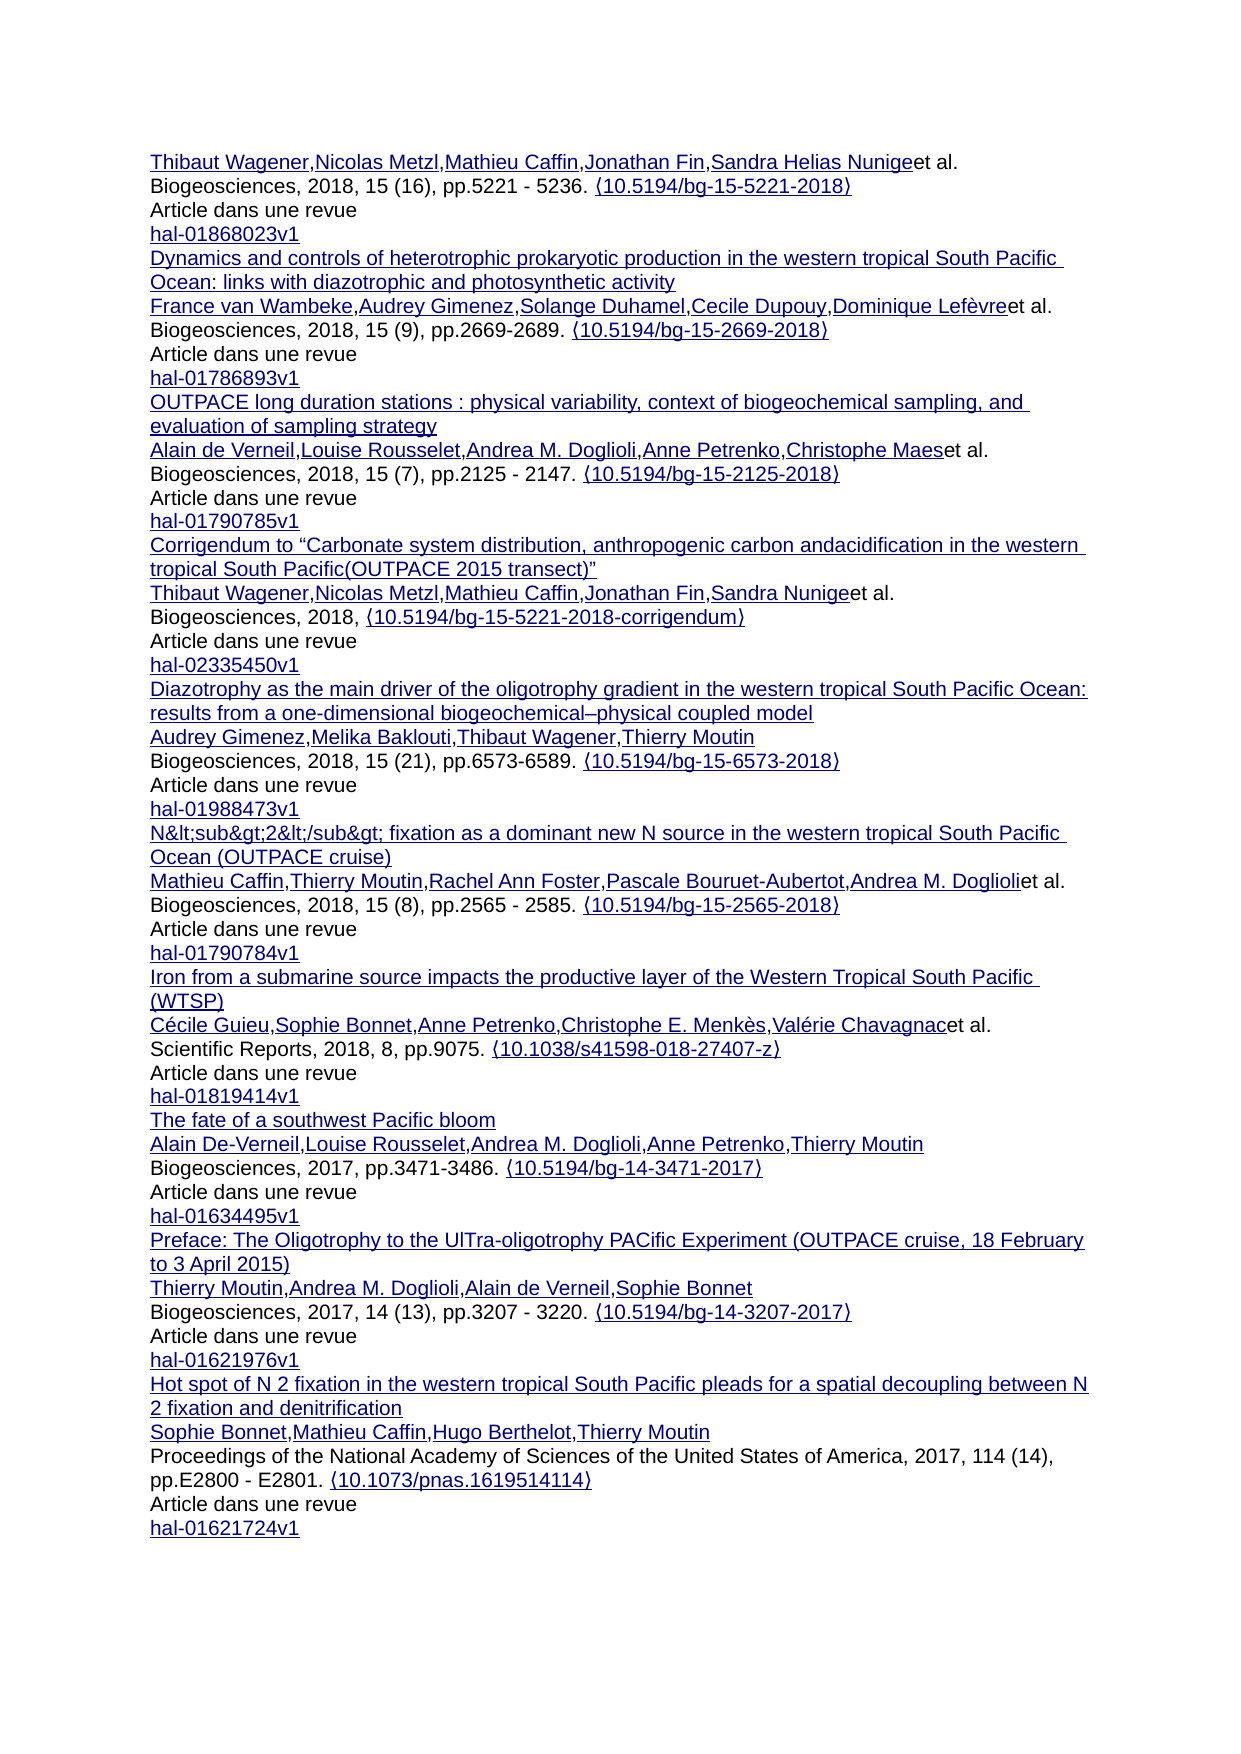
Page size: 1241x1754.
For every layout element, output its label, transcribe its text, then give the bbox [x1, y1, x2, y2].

table_cell Iron from a submarine source impacts the productive layer of the Western Tropical South Pacific (WTSP) Cécile Guieu,Sophie Bonnet,Anne Petrenko,Christophe E. Menkès,Valérie Chavagnacet al. Scientific Reports, 2018, 8, pp.9075. ⟨10.1038/s41598-018-27407-z⟩ Article dans une revue hal-01819414v1 [150, 965, 1090, 1108]
table_cell Hot spot of N 2 fixation in the western tropical South Pacific pleads for a spatial decoupling between N 2 fixation and denitrification Sophie Bonnet,Mathieu Caffin,Hugo Berthelot,Thierry Moutin Proceedings of the National Academy of Sciences of the United States of America, 2017, 114 (14), pp.E2800 - E2801. ⟨10.1073/pnas.1619514114⟩ Article dans une revue hal-01621724v1 [150, 1372, 1090, 1539]
table_cell Preface: The Oligotrophy to the UlTra-oligotrophy PACific Experiment (OUTPACE cruise, 18 February to 3 April 2015) Thierry Moutin,Andrea M. Doglioli,Alain de Verneil,Sophie Bonnet Biogeosciences, 2017, 14 (13), pp.3207 - 3220. ⟨10.5194/bg-14-3207-2017⟩ Article dans une revue hal-01621976v1 [150, 1228, 1090, 1372]
table_cell Corrigendum to “Carbonate system distribution, anthropogenic carbon andacidification in the western tropical South Pacific(OUTPACE 2015 transect)” Thibaut Wagener,Nicolas Metzl,Mathieu Caffin,Jonathan Fin,Sandra Nunigeet al. Biogeosciences, 2018, ⟨10.5194/bg-15-5221-2018-corrigendum⟩ Article dans une revue hal-02335450v1 [150, 533, 1090, 677]
table_cell Thibaut Wagener,Nicolas Metzl,Mathieu Caffin,Jonathan Fin,Sandra Helias Nunigeet al. Biogeosciences, 2018, 15 (16), pp.5221 - 5236. ⟨10.5194/bg-15-5221-2018⟩ Article dans une revue hal-01868023v1 [150, 150, 1090, 246]
table_cell OUTPACE long duration stations : physical variability, context of biogeochemical sampling, and evaluation of sampling strategy Alain de Verneil,Louise Rousselet,Andrea M. Doglioli,Anne Petrenko,Christophe Maeset al. Biogeosciences, 2018, 15 (7), pp.2125 - 2147. ⟨10.5194/bg-15-2125-2018⟩ Article dans une revue hal-01790785v1 [150, 390, 1090, 533]
table_cell Diazotrophy as the main driver of the oligotrophy gradient in the western tropical South Pacific Ocean: results from a one-dimensional biogeochemical–physical coupled model Audrey Gimenez,Melika Baklouti,Thibaut Wagener,Thierry Moutin Biogeosciences, 2018, 15 (21), pp.6573-6589. ⟨10.5194/bg-15-6573-2018⟩ Article dans une revue hal-01988473v1 [150, 677, 1090, 821]
table_cell The fate of a southwest Pacific bloom Alain De-Verneil,Louise Rousselet,Andrea M. Doglioli,Anne Petrenko,Thierry Moutin Biogeosciences, 2017, pp.3471-3486. ⟨10.5194/bg-14-3471-2017⟩ Article dans une revue hal-01634495v1 [150, 1108, 1090, 1228]
table_cell N&lt;sub&gt;2&lt;/sub&gt; fixation as a dominant new N source in the western tropical South Pacific Ocean (OUTPACE cruise) Mathieu Caffin,Thierry Moutin,Rachel Ann Foster,Pascale Bouruet-Aubertot,Andrea M. Doglioliet al. Biogeosciences, 2018, 15 (8), pp.2565 - 2585. ⟨10.5194/bg-15-2565-2018⟩ Article dans une revue hal-01790784v1 [150, 821, 1090, 964]
table_cell Dynamics and controls of heterotrophic prokaryotic production in the western tropical South Pacific Ocean: links with diazotrophic and photosynthetic activity France van Wambeke,Audrey Gimenez,Solange Duhamel,Cecile Dupouy,Dominique Lefèvreet al. Biogeosciences, 2018, 15 (9), pp.2669-2689. ⟨10.5194/bg-15-2669-2018⟩ Article dans une revue hal-01786893v1 [150, 246, 1090, 389]
